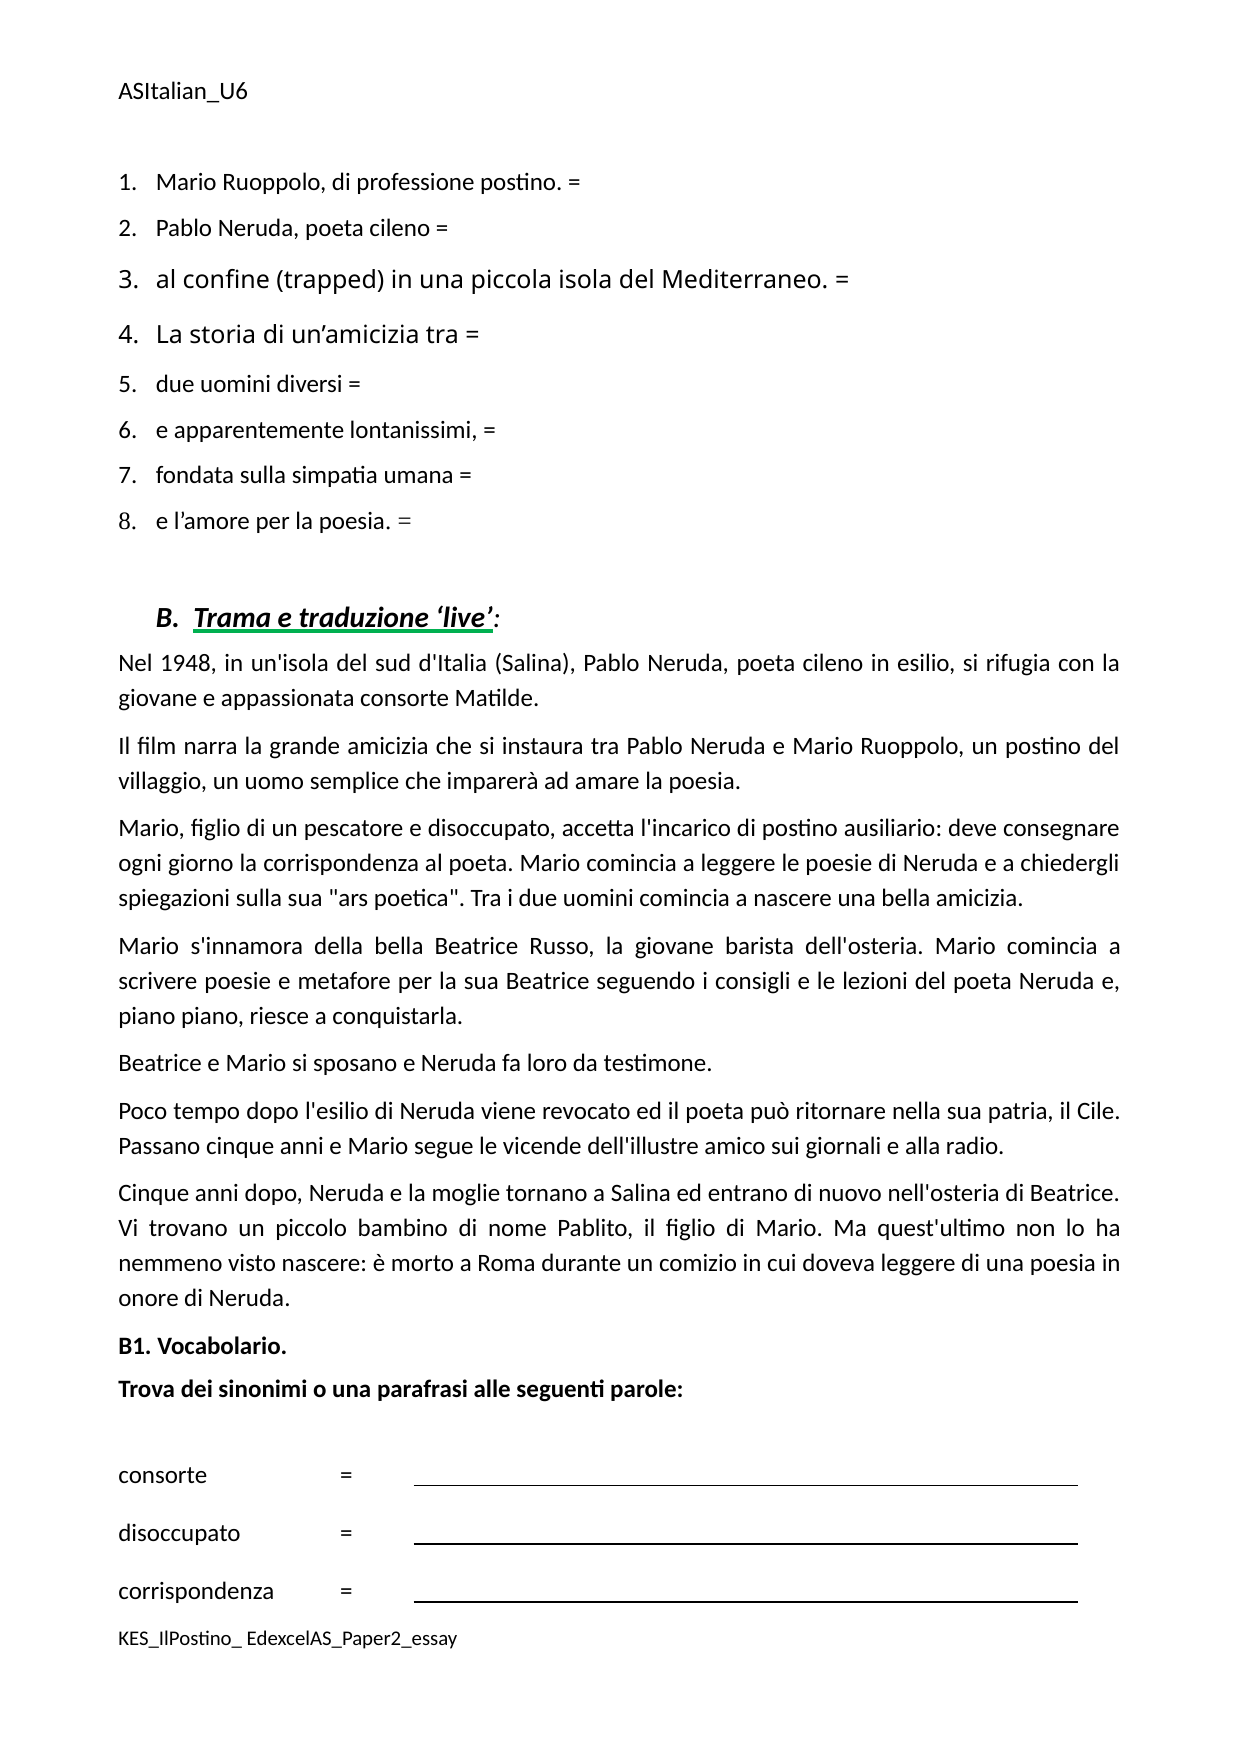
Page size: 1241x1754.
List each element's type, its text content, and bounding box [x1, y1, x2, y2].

text Poco tempo dopo l'esilio di Neruda viene revocato ed il poeta può ritornare nella sua patria, il Cile. Passano cinque anni e Mario segue le vicende dell'illustre amico sui giornali e alla radio. [118, 1095, 1122, 1160]
text Mario s'innamora della bella Beatrice Russo, la giovane barista dell'osteria. Mario comincia a scrivere poesie e metafore per la sua Beatrice seguendo i consigli e le lezioni del poeta Neruda e, piano piano, riesce a conquistarla. [118, 930, 1122, 1030]
list fondata sulla simpatia umana = [118, 459, 1122, 490]
text Mario, figlio di un pescatore e disoccupato, accetta l'incarico di postino ausiliario: deve consegnare ogni giorno la corrispondenza al poeta. Mario comincia a leggere le poesie di Neruda e a chiedergli spiegazioni sulla sua "ars poetica". Tra i due uomini comincia a nascere una bella amicizia. [118, 812, 1122, 913]
subtitle al confine (trapped) in una piccola isola del Mediterraneo. = [118, 262, 1122, 296]
list Mario Ruoppolo, di professione postino. = [118, 166, 1122, 197]
text Trova dei sinonimi o una parafrasi alle seguenti parole: [118, 1373, 1122, 1403]
subtitle La storia di un’amicizia tra = [118, 317, 1122, 351]
list e l’amore per la poesia. = [118, 505, 1122, 536]
text disoccupato = [118, 1517, 1122, 1548]
text Il film narra la grande amicizia che si instaura tra Pablo Neruda e Mario Ruoppolo, un postino del villaggio, un uomo semplice che imparerà ad amare la poesia. [118, 730, 1122, 795]
text corrispondenza = [118, 1575, 1122, 1606]
list Trama e traduzione ‘live’: [156, 599, 1122, 635]
list Pablo Neruda, poeta cileno = [118, 212, 1122, 242]
text B1. Vocabolario. [118, 1330, 1122, 1360]
list due uomini diversi = [118, 368, 1122, 399]
text Cinque anni dopo, Neruda e la moglie tornano a Salina ed entrano di nuovo nell'osteria di Beatrice. Vi trovano un piccolo bambino di nome Pablito, il figlio di Mario. Ma quest'ultimo non lo ha nemmeno visto nascere: è morto a Roma durante un comizio in cui doveva leggere di una poesia in onore di Neruda. [118, 1177, 1122, 1313]
text consorte = [118, 1459, 1122, 1489]
text Beatrice e Mario si sposano e Neruda fa loro da testimone. [118, 1047, 1122, 1078]
list e apparentemente lontanissimi, = [118, 414, 1122, 444]
text Nel 1948, in un'isola del sud d'Italia (Salina), Pablo Neruda, poeta cileno in esilio, si rifugia con la giovane e appassionata consorte Matilde. [118, 647, 1122, 713]
